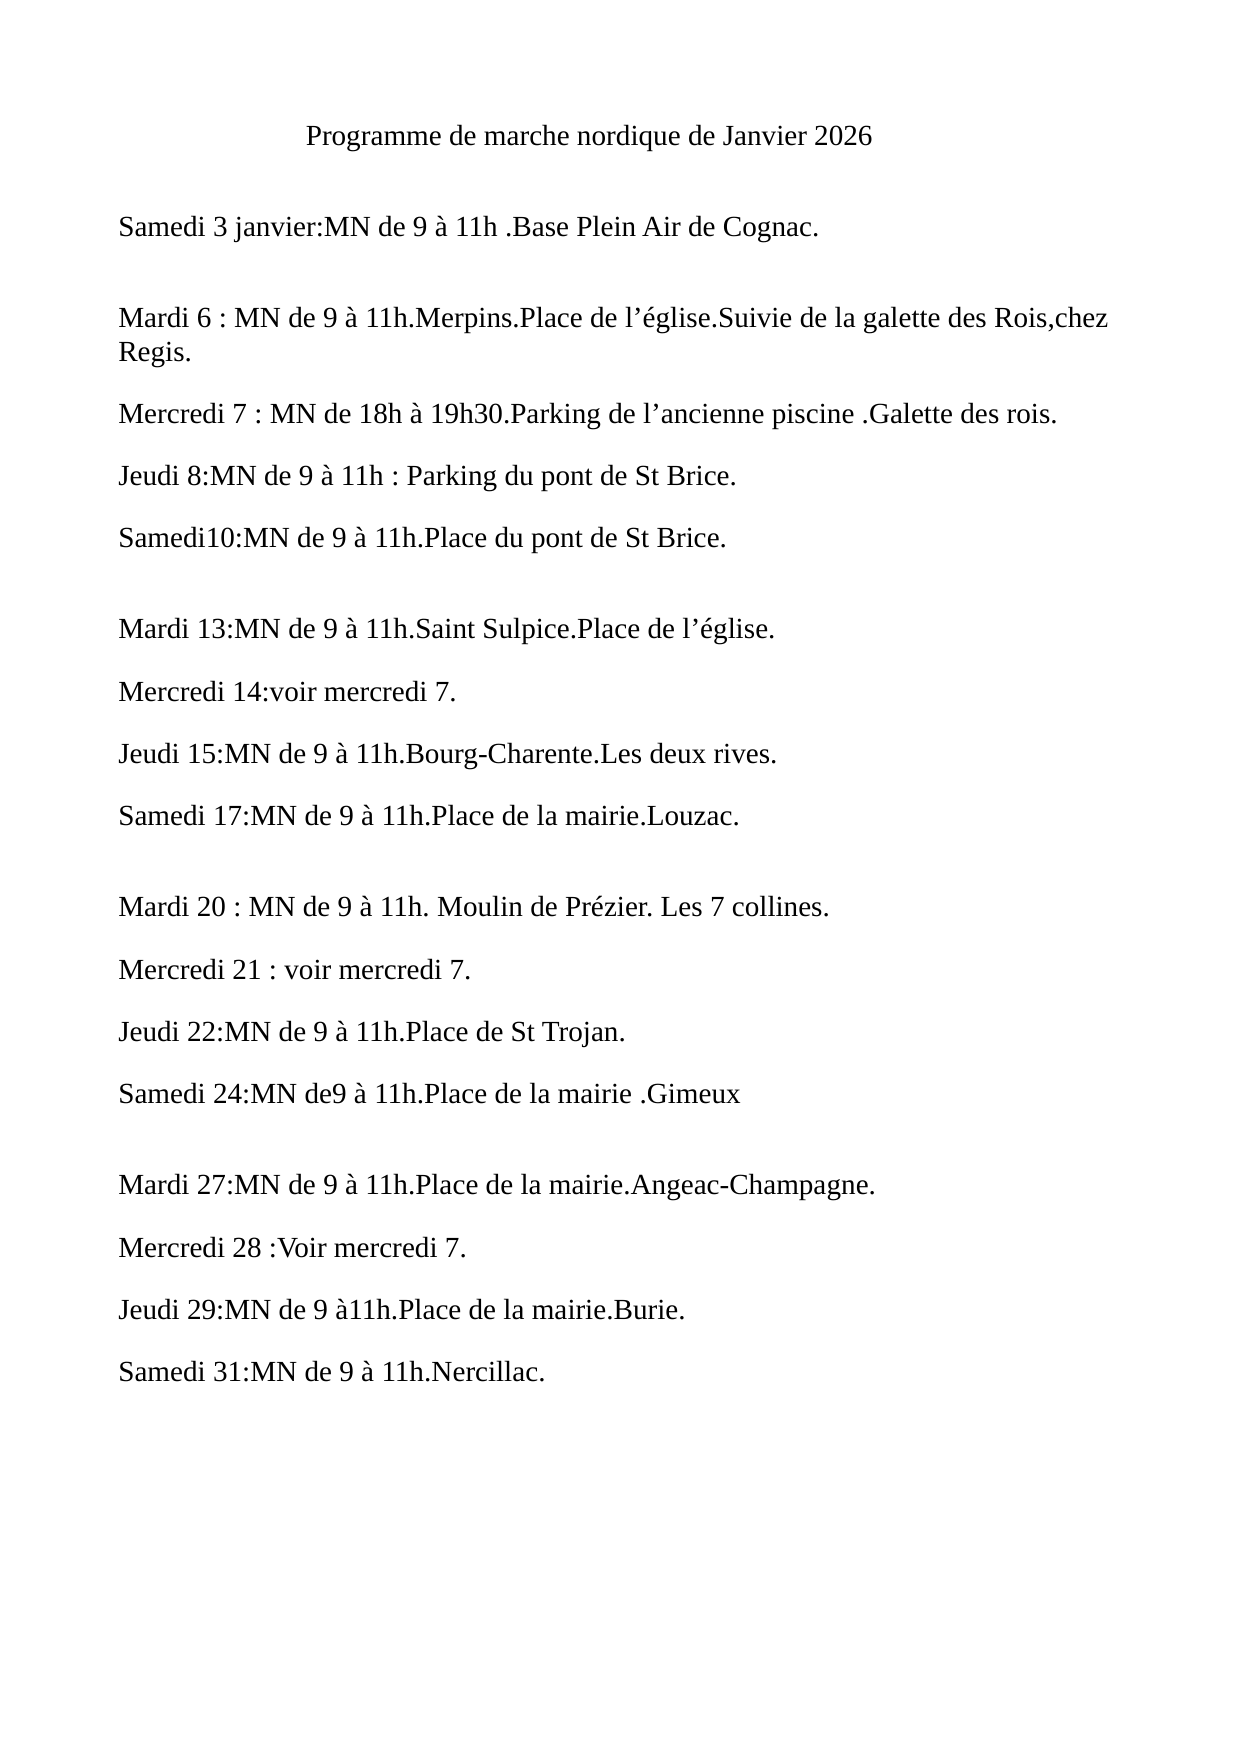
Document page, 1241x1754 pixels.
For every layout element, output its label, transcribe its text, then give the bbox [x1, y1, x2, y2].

text Mercredi 21 : voir mercredi 7. [118, 952, 1122, 985]
text Mardi 27:MN de 9 à 11h.Place de la mairie.Angeac-Champagne. [118, 1167, 1122, 1201]
text Jeudi 29:MN de 9 à11h.Place de la mairie.Burie. [118, 1292, 1122, 1326]
text Mardi 6 : MN de 9 à 11h.Merpins.Place de l’église.Suivie de la galette des Rois,chez Regis. [118, 300, 1122, 367]
text Samedi 17:MN de 9 à 11h.Place de la mairie.Louzac. [118, 798, 1122, 832]
text Samedi 31:MN de 9 à 11h.Nercillac. [118, 1354, 1122, 1388]
text Samedi 3 janvier:MN de 9 à 11h .Base Plein Air de Cognac. [118, 209, 1122, 243]
text Samedi 24:MN de9 à 11h.Place de la mairie .Gimeux [118, 1076, 1122, 1110]
text Jeudi 8:MN de 9 à 11h : Parking du pont de St Brice. [118, 458, 1122, 492]
text Jeudi 22:MN de 9 à 11h.Place de St Trojan. [118, 1014, 1122, 1048]
text Mercredi 7 : MN de 18h à 19h30.Parking de l’ancienne piscine .Galette des rois. [118, 396, 1122, 429]
text Mercredi 14:voir mercredi 7. [118, 674, 1122, 707]
text Jeudi 15:MN de 9 à 11h.Bourg-Charente.Les deux rives. [118, 736, 1122, 770]
text Samedi10:MN de 9 à 11h.Place du pont de St Brice. [118, 521, 1122, 554]
text Mardi 20 : MN de 9 à 11h. Moulin de Prézier. Les 7 collines. [118, 889, 1122, 923]
text Programme de marche nordique de Janvier 2026 [118, 118, 1122, 152]
text Mercredi 28 :Voir mercredi 7. [118, 1230, 1122, 1263]
text Mardi 13:MN de 9 à 11h.Saint Sulpice.Place de l’église. [118, 612, 1122, 645]
